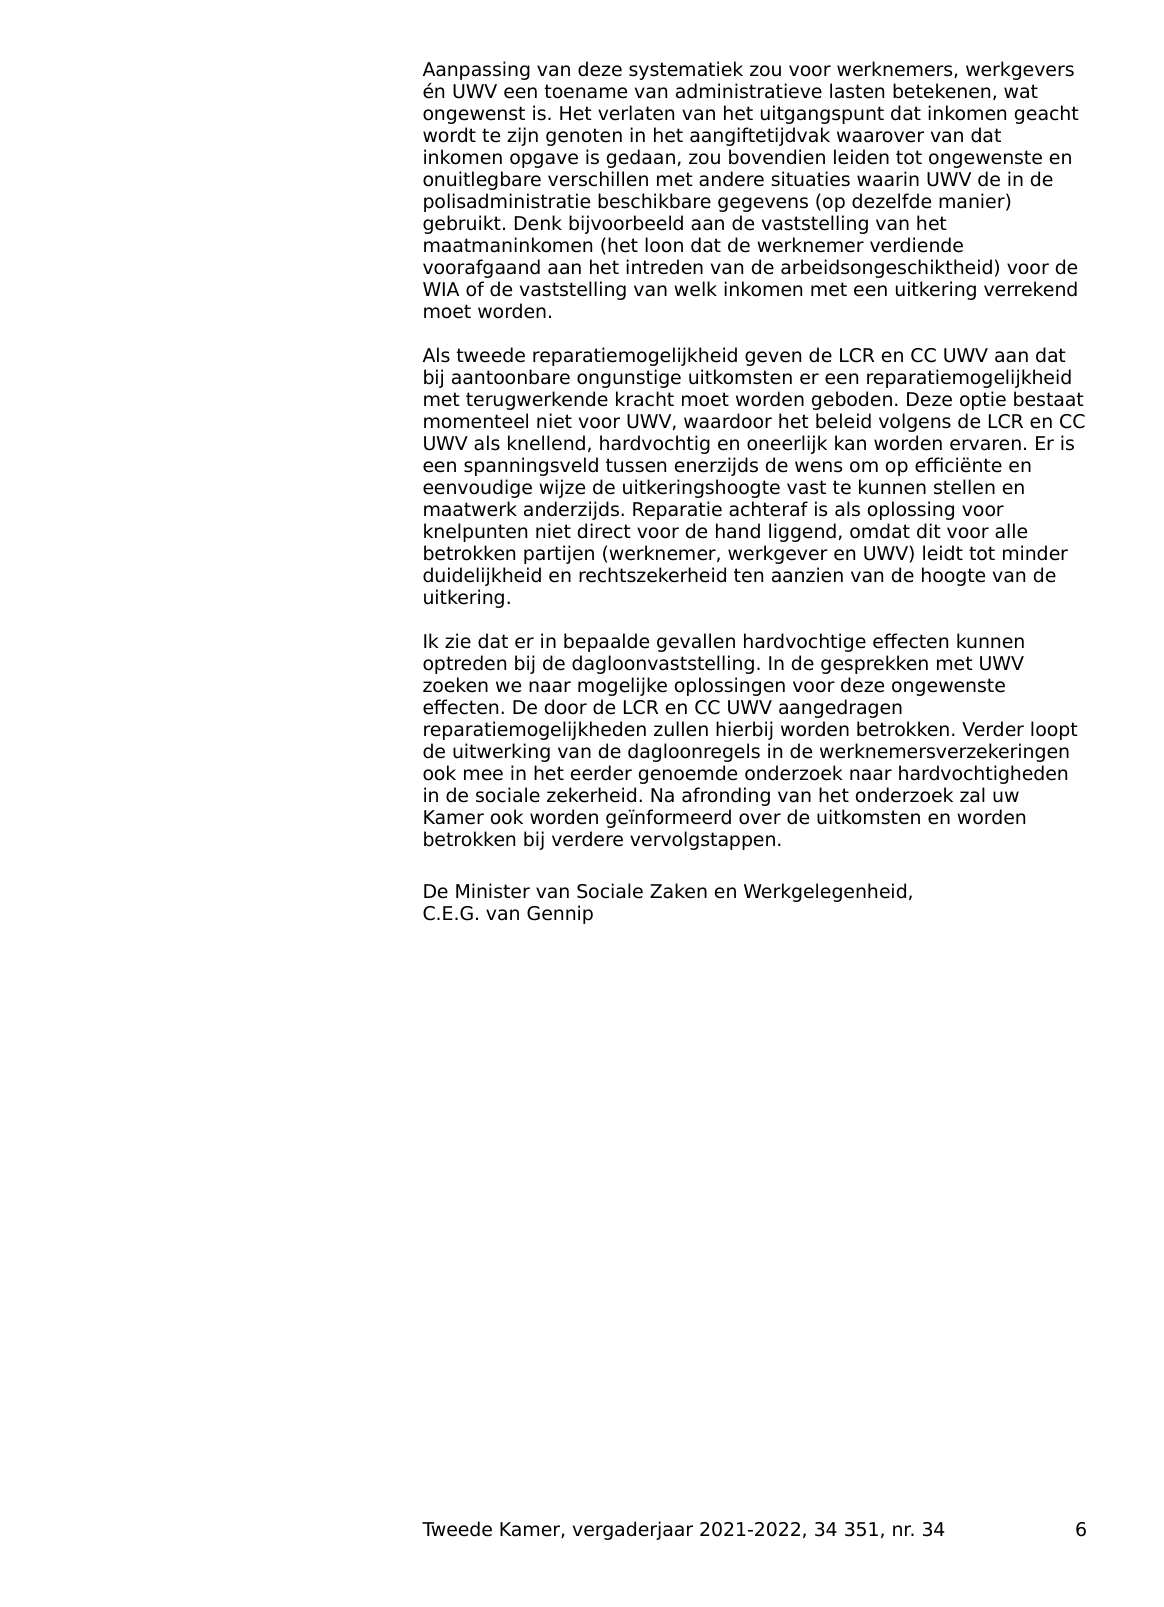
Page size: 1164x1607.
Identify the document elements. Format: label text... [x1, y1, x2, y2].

text Aanpassing van deze systematiek zou voor werknemers, werkgevers én UWV een toename van administratieve lasten betekenen, wat ongewenst is. Het verlaten van het uitgangspunt dat inkomen geacht wordt te zijn genoten in het aangiftetijdvak waarover van dat inkomen opgave is gedaan, zou bovendien leiden tot ongewenste en onuitlegbare verschillen met andere situaties waarin UWV de in de polisadministratie beschikbare gegevens (op dezelfde manier) gebruikt. Denk bijvoorbeeld aan de vaststelling van het maatmaninkomen (het loon dat de werknemer verdiende voorafgaand aan het intreden van de arbeidsongeschiktheid) voor de WIA of de vaststelling van welk inkomen met een uitkering verrekend moet worden. [422, 59, 1087, 323]
text Ik zie dat er in bepaalde gevallen hardvochtige effecten kunnen optreden bij de dagloonvaststelling. In de gesprekken met UWV zoeken we naar mogelijke oplossingen voor deze ongewenste effecten. De door de LCR en CC UWV aangedragen reparatiemogelijkheden zullen hierbij worden betrokken. Verder loopt de uitwerking van de dagloonregels in de werknemersverzekeringen ook mee in het eerder genoemde onderzoek naar hardvochtigheden in de sociale zekerheid. Na afronding van het onderzoek zal uw Kamer ook worden geïnformeerd over de uitkomsten en worden betrokken bij verdere vervolgstappen. [422, 631, 1087, 851]
text De Minister van Sociale Zaken en Werkgelegenheid, C.E.G. van Gennip [422, 881, 1087, 925]
text Als tweede reparatiemogelijkheid geven de LCR en CC UWV aan dat bij aantoonbare ongunstige uitkomsten er een reparatiemogelijkheid met terugwerkende kracht moet worden geboden. Deze optie bestaat momenteel niet voor UWV, waardoor het beleid volgens de LCR en CC UWV als knellend, hardvochtig en oneerlijk kan worden ervaren. Er is een spanningsveld tussen enerzijds de wens om op efficiënte en eenvoudige wijze de uitkeringshoogte vast te kunnen stellen en maatwerk anderzijds. Reparatie achteraf is als oplossing voor knelpunten niet direct voor de hand liggend, omdat dit voor alle betrokken partijen (werknemer, werkgever en UWV) leidt tot minder duidelijkheid en rechtszekerheid ten aanzien van de hoogte van de uitkering. [422, 345, 1087, 609]
